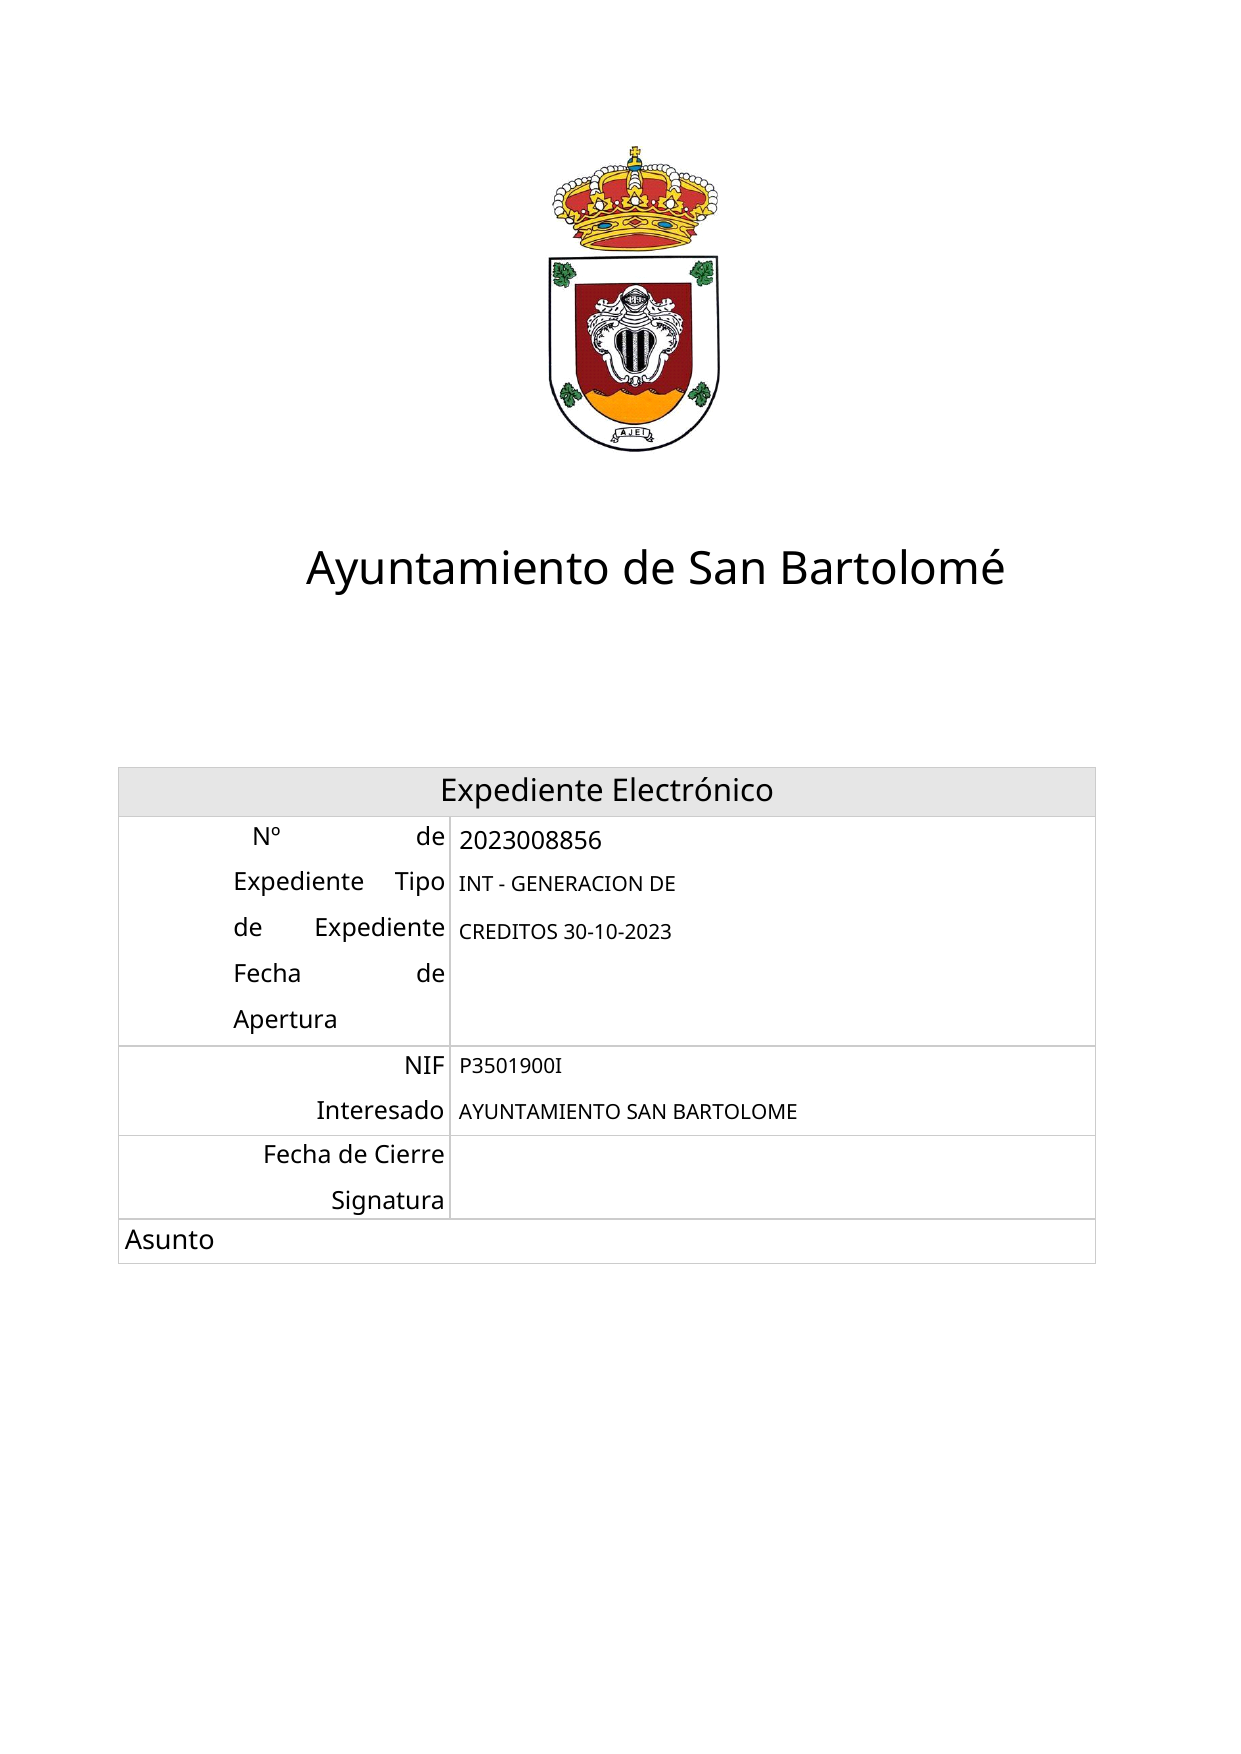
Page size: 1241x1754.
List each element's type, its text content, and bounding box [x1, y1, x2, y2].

table_cell 2023008856 INT - GENERACION DE CREDITOS 30-10-2023 [451, 817, 1095, 1045]
table_cell P3501900I AYUNTAMIENTO SAN BARTOLOME [451, 1047, 1095, 1135]
table_cell [451, 1136, 1095, 1218]
table_cell Fecha de Cierre Signatura [119, 1136, 449, 1218]
table_cell Nº de Expediente Tipo de Expediente Fecha de Apertura [119, 817, 449, 1045]
table_header Expediente Electrónico [119, 768, 1095, 816]
table_cell Asunto [119, 1220, 1095, 1263]
table_cell NIF Interesado [119, 1047, 449, 1135]
text Ayuntamiento de San Bartolomé [306, 536, 1122, 598]
